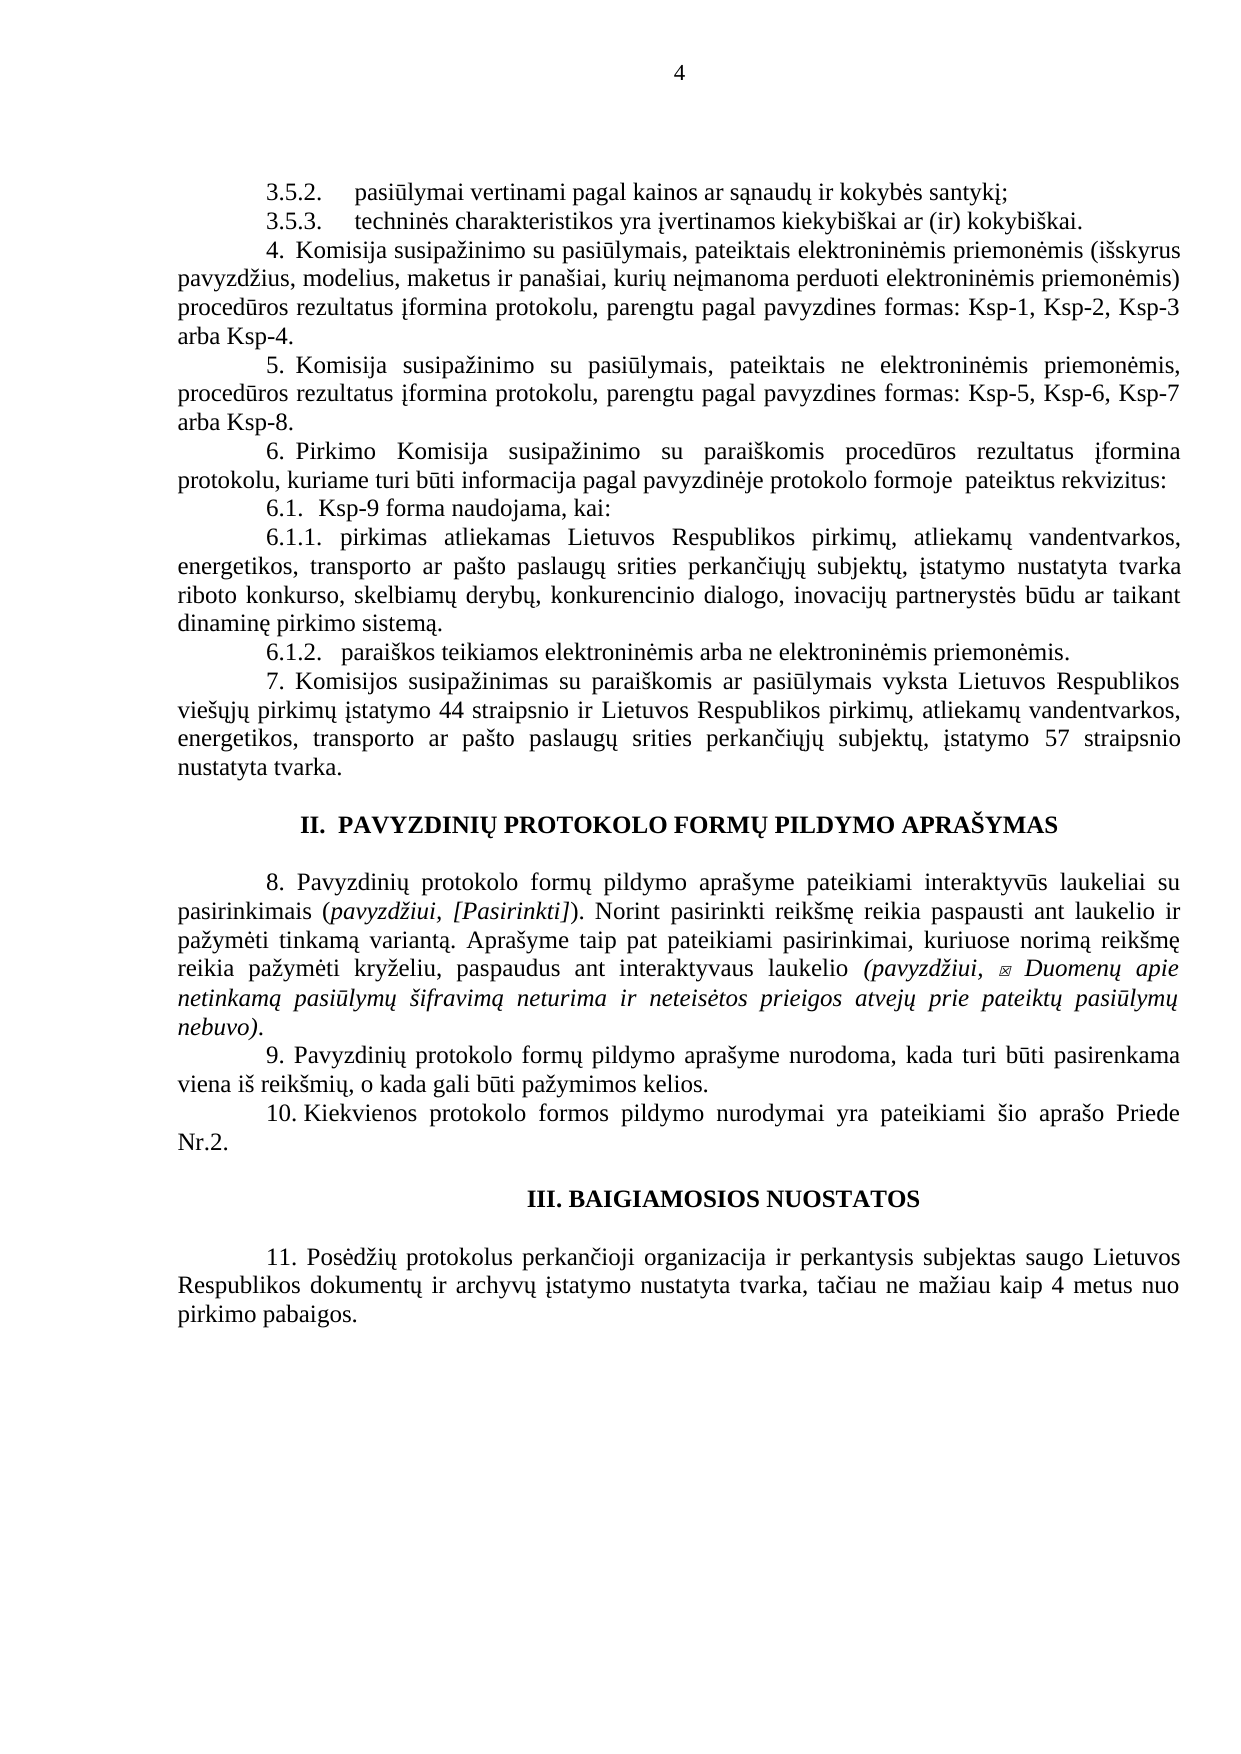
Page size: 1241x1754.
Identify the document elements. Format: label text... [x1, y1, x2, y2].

text 6.1.2. paraiškos teikiamos elektroninėmis arba ne elektroninėmis priemonėmis. [266, 637, 1181, 666]
text 3.5.3. techninės charakteristikos yra įvertinamos kiekybiškai ar (ir) kokybiškai. [177, 206, 1181, 235]
text 6.1. Ksp-9 forma naudojama, kai: [266, 493, 1181, 522]
text 11. Posėdžių protokolus perkančioji organizacija ir perkantysis subjektas saugo Lietuvos Respublikos dokumentų ir archyvų įstatymo nustatyta tvarka, tačiau ne mažiau kaip 4 metus nuo pirkimo pabaigos. [177, 1242, 1181, 1328]
text 10. Kiekvienos protokolo formos pildymo nurodymai yra pateikiami šio aprašo Priede Nr.2. [177, 1098, 1181, 1155]
text 6.1.1. pirkimas atliekamas Lietuvos Respublikos pirkimų, atliekamų vandentvarkos, energetikos, transporto ar pašto paslaugų srities perkančiųjų subjektų, įstatymo nustatyta tvarka riboto konkurso, skelbiamų derybų, konkurencinio dialogo, inovacijų partnerystės būdu ar taikant dinaminę pirkimo sistemą. [177, 522, 1181, 637]
text 7. Komisijos susipažinimas su paraiškomis ar pasiūlymais vyksta Lietuvos Respublikos viešųjų pirkimų įstatymo 44 straipsnio ir Lietuvos Respublikos pirkimų, atliekamų vandentvarkos, energetikos, transporto ar pašto paslaugų srities perkančiųjų subjektų, įstatymo 57 straipsnio nustatyta tvarka. [177, 666, 1181, 781]
text 3.5.2. pasiūlymai vertinami pagal kainos ar sąnaudų ir kokybės santykį; [177, 177, 1181, 206]
text 4. Komisija susipažinimo su pasiūlymais, pateiktais elektroninėmis priemonėmis (išskyrus pavyzdžius, modelius, maketus ir panašiai, kurių neįmanoma perduoti elektroninėmis priemonėmis) procedūros rezultatus įformina protokolu, parengtu pagal pavyzdines formas: Ksp-1, Ksp-2, Ksp-3 arba Ksp-4. [177, 235, 1181, 350]
text 8. Pavyzdinių protokolo formų pildymo aprašyme pateikiami interaktyvūs laukeliai su pasirinkimais (pavyzdžiui, [Pasirinkti]). Norint pasirinkti reikšmę reikia paspausti ant laukelio ir pažymėti tinkamą variantą. Aprašyme taip pat pateikiami pasirinkimai, kuriuose norimą reikšmę reikia pažymėti kryželiu, paspaudus ant interaktyvaus laukelio (pavyzdžiui, ☒ Duomenų apie netinkamą pasiūlymų šifravimą neturima ir neteisėtos prieigos atvejų prie pateiktų pasiūlymų nebuvo). [177, 867, 1181, 1040]
text 9. Pavyzdinių protokolo formų pildymo aprašyme nurodoma, kada turi būti pasirenkama viena iš reikšmių, o kada gali būti pažymimos kelios. [177, 1040, 1181, 1098]
text 5. Komisija susipažinimo su pasiūlymais, pateiktais ne elektroninėmis priemonėmis, procedūros rezultatus įformina protokolu, parengtu pagal pavyzdines formas: Ksp-5, Ksp-6, Ksp-7 arba Ksp-8. [177, 350, 1181, 436]
text III. BAIGIAMOSIOS NUOSTATOS [177, 1184, 1181, 1213]
text II. PAVYZDINIŲ PROTOKOLO FORMŲ PILDYMO APRAŠYMAS [177, 810, 1181, 838]
text 6. Pirkimo Komisija susipažinimo su paraiškomis procedūros rezultatus įformina protokolu, kuriame turi būti informacija pagal pavyzdinėje protokolo formoje pateiktus rekvizitus: [177, 436, 1181, 493]
